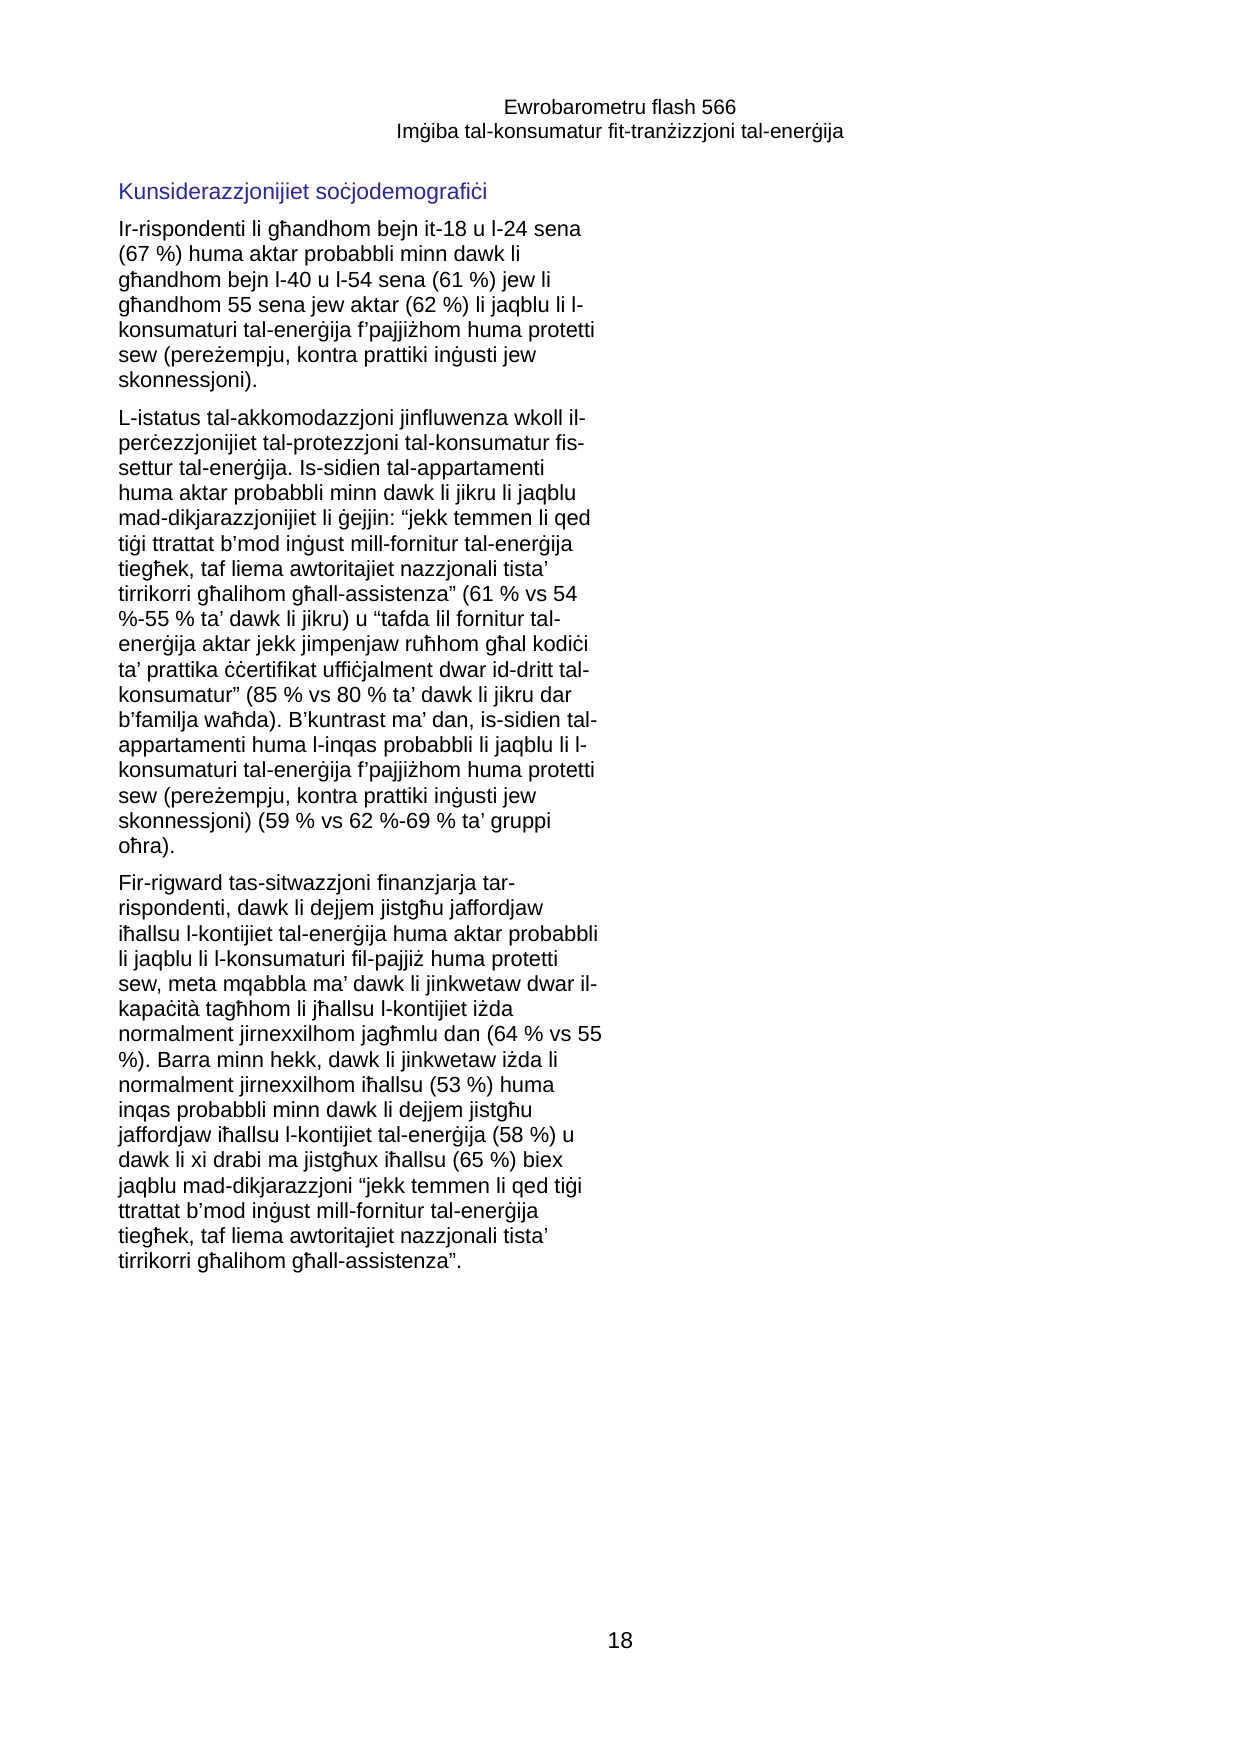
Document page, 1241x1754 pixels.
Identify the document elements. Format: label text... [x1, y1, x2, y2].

text Ir-rispondenti li għandhom bejn it-18 u l-24 sena (67 %) huma aktar probabbli minn dawk li għandhom bejn l-40 u l-54 sena (61 %) jew li għandhom 55 sena jew aktar (62 %) li jaqblu li l-konsumaturi tal-enerġija f’pajjiżhom huma protetti sew (pereżempju, kontra prattiki inġusti jew skonnessjoni). [118, 216, 605, 392]
text L-istatus tal-akkomodazzjoni jinfluwenza wkoll il-perċezzjonijiet tal-protezzjoni tal-konsumatur fis-settur tal-enerġija. Is-sidien tal-appartamenti huma aktar probabbli minn dawk li jikru li jaqblu mad-dikjarazzjonijiet li ġejjin: “jekk temmen li qed tiġi ttrattat b’mod inġust mill-fornitur tal-enerġija tiegħek, taf liema awtoritajiet nazzjonali tista’ tirrikorri għalihom għall-assistenza” (61 % vs 54 %-55 % ta’ dawk li jikru) u “tafda lil fornitur tal-enerġija aktar jekk jimpenjaw ruħhom għal kodiċi ta’ prattika ċċertifikat uffiċjalment dwar id-dritt tal-konsumatur” (85 % vs 80 % ta’ dawk li jikru dar b’familja waħda). B’kuntrast ma’ dan, is-sidien tal-appartamenti huma l-inqas probabbli li jaqblu li l-konsumaturi tal-enerġija f’pajjiżhom huma protetti sew (pereżempju, kontra prattiki inġusti jew skonnessjoni) (59 % vs 62 %-69 % ta’ gruppi oħra). [118, 404, 605, 858]
text Fir-rigward tas-sitwazzjoni finanzjarja tar-rispondenti, dawk li dejjem jistgħu jaffordjaw iħallsu l-kontijiet tal-enerġija huma aktar probabbli li jaqblu li l-konsumaturi fil-pajjiż huma protetti sew, meta mqabbla ma’ dawk li jinkwetaw dwar il-kapaċità tagħhom li jħallsu l-kontijiet iżda normalment jirnexxilhom jagħmlu dan (64 % vs 55 %). Barra minn hekk, dawk li jinkwetaw iżda li normalment jirnexxilhom iħallsu (53 %) huma inqas probabbli minn dawk li dejjem jistgħu jaffordjaw iħallsu l-kontijiet tal-enerġija (58 %) u dawk li xi drabi ma jistgħux iħallsu (65 %) biex jaqblu mad-dikjarazzjoni “jekk temmen li qed tiġi ttrattat b’mod inġust mill-fornitur tal-enerġija tiegħek, taf liema awtoritajiet nazzjonali tista’ tirrikorri għalihom għall-assistenza”. [118, 870, 605, 1273]
text Kunsiderazzjonijiet soċjodemografiċi [118, 178, 605, 204]
